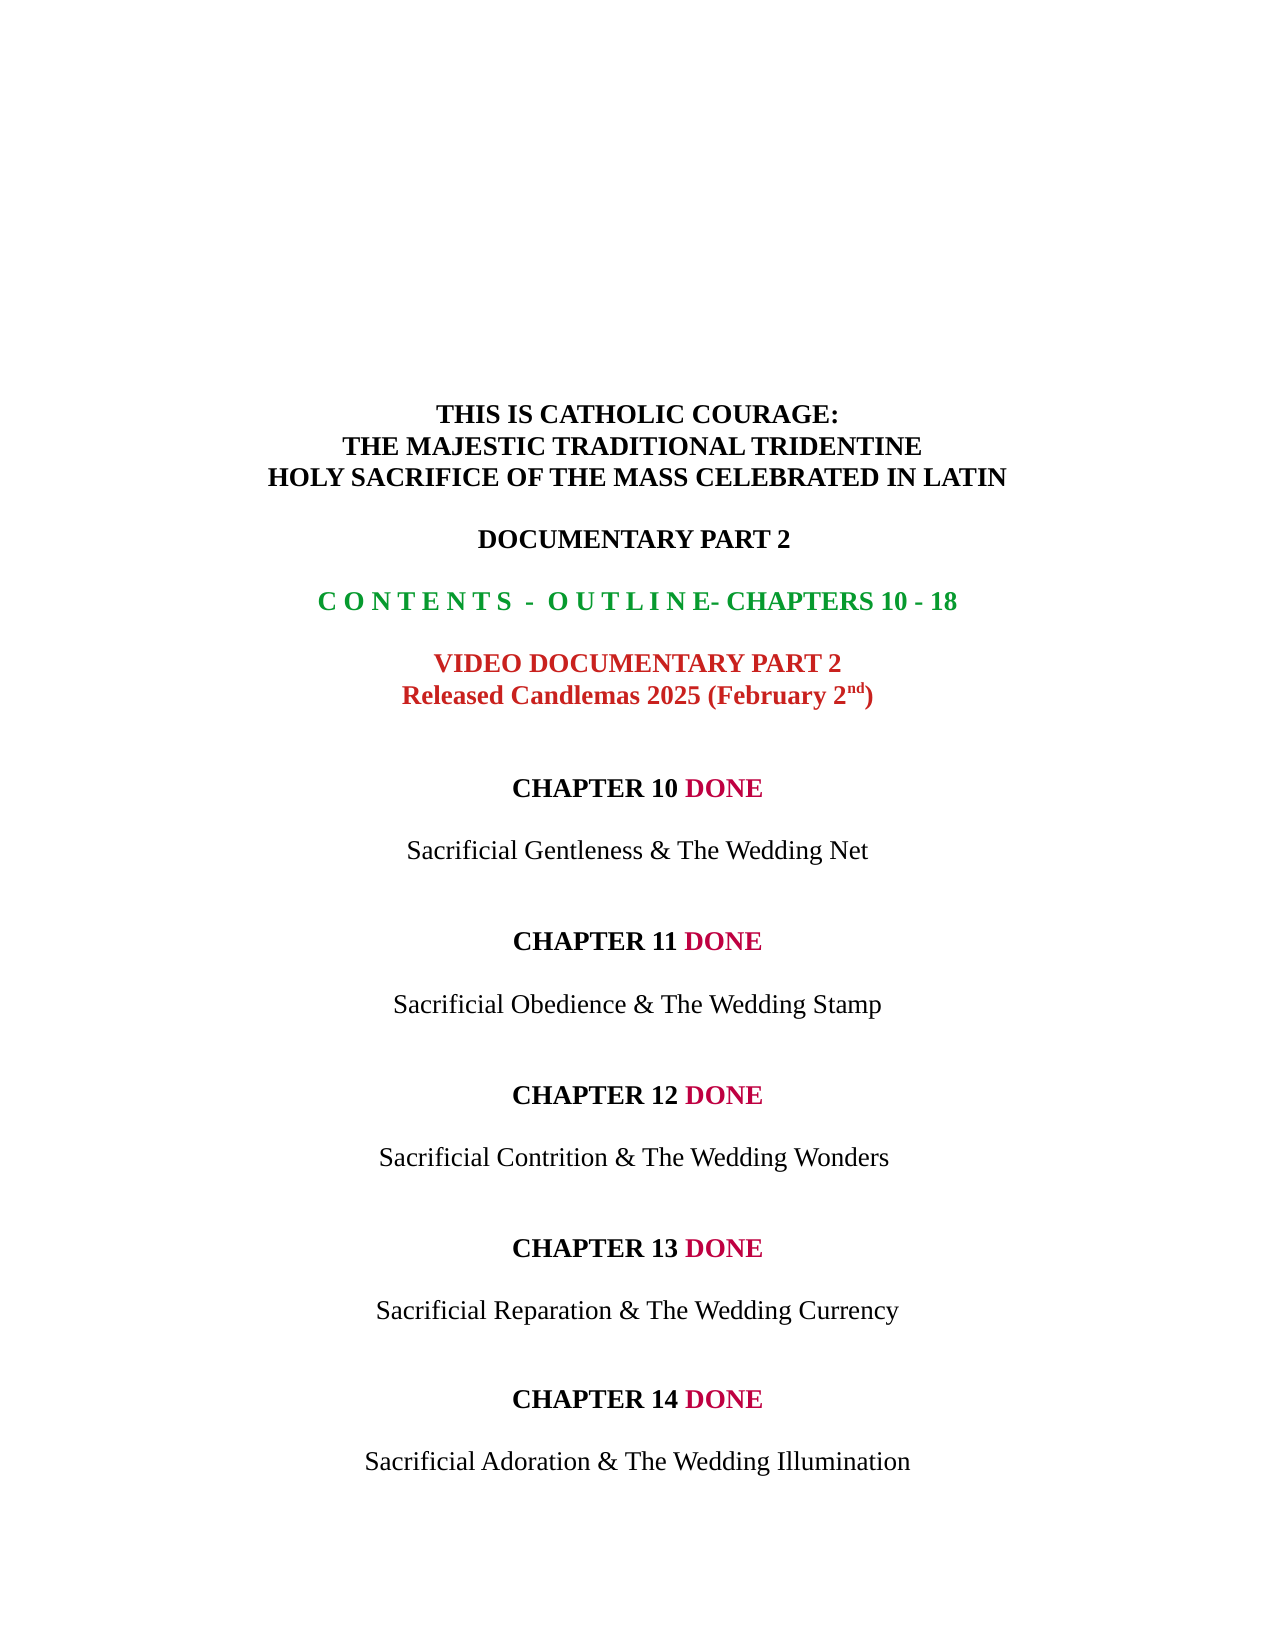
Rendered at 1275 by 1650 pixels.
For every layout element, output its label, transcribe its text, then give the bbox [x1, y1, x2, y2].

text THIS IS CATHOLIC COURAGE: [118, 398, 1157, 429]
text CHAPTER 11 DONE [118, 926, 1157, 957]
text DOCUMENTARY PART 2 [118, 523, 1157, 554]
text CHAPTER 14 DONE [118, 1383, 1157, 1414]
text Released Candlemas 2025 (February 2nd) [118, 679, 1157, 710]
text CHAPTER 10 DONE [118, 772, 1157, 803]
text VIDEO DOCUMENTARY PART 2 [118, 648, 1157, 679]
text Sacrificial Adoration & The Wedding Illumination [118, 1445, 1157, 1477]
text HOLY SACRIFICE OF THE MASS CELEBRATED IN LATIN [118, 461, 1157, 492]
text Sacrificial Obedience & The Wedding Stamp [118, 988, 1157, 1019]
text CHAPTER 13 DONE [118, 1232, 1157, 1263]
text CHAPTER 12 DONE [118, 1079, 1157, 1110]
text C O N T E N T S - O U T L I N E- CHAPTERS 10 - 18 [118, 585, 1157, 616]
text Sacrificial Gentleness & The Wedding Net [118, 834, 1157, 866]
text Sacrificial Reparation & The Wedding Currency [118, 1294, 1157, 1326]
text Sacrificial Contrition & The Wedding Wonders [118, 1141, 1157, 1172]
text THE MAJESTIC TRADITIONAL TRIDENTINE [118, 429, 1157, 461]
